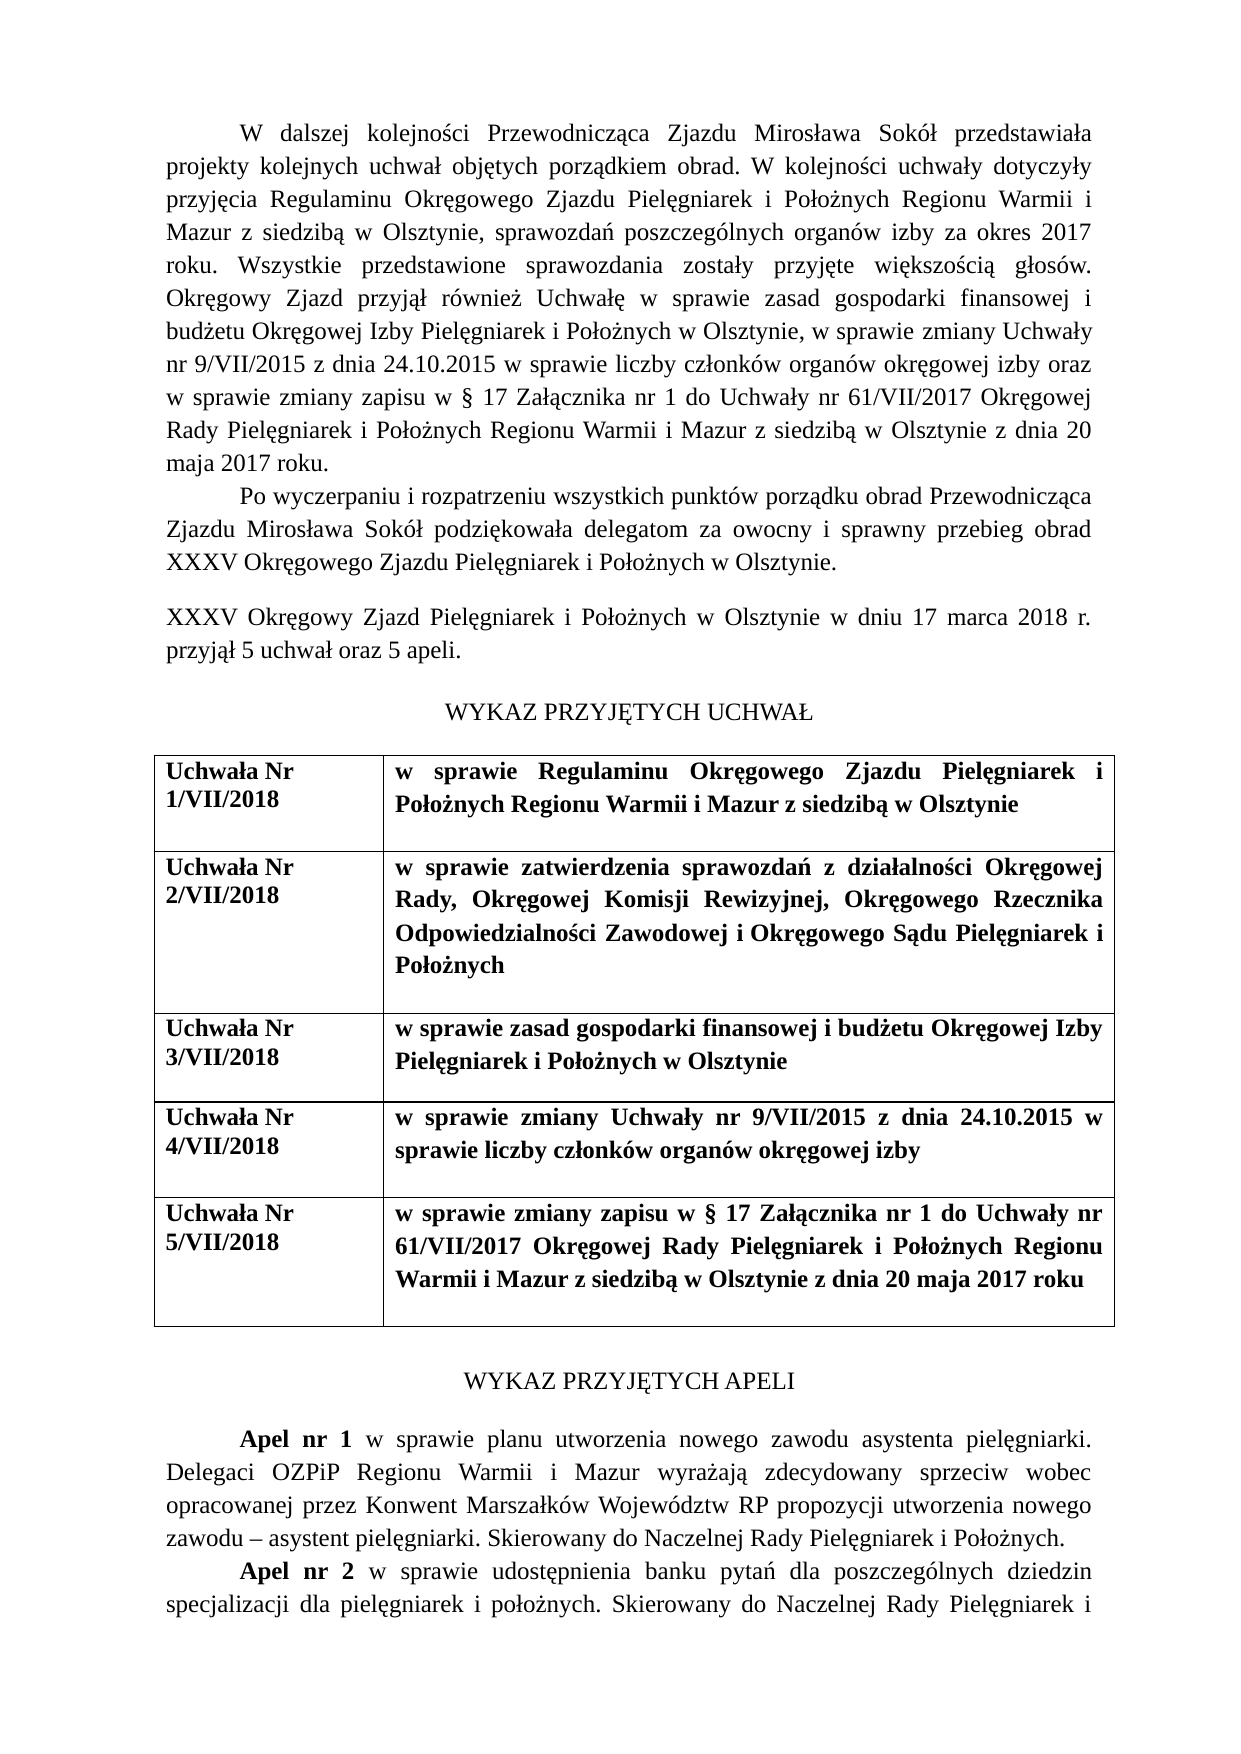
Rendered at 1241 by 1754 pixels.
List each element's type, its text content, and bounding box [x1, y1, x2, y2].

table_cell w sprawie zatwierdzenia sprawozdań z działalności Okręgowej Rady, Okręgowej Komisji Rewizyjnej, Okręgowego Rzecznika Odpowiedzialności Zawodowej i Okręgowego Sądu Pielęgniarek i Położnych [384, 852, 1114, 1012]
text W dalszej kolejności Przewodnicząca Zjazdu Mirosława Sokół przedstawiała projekty kolejnych uchwał objętych porządkiem obrad. W kolejności uchwały dotyczyły przyjęcia Regulaminu Okręgowego Zjazdu Pielęgniarek i Położnych Regionu Warmii i Mazur z siedzibą w Olsztynie, sprawozdań poszczególnych organów izby za okres 2017 roku. Wszystkie przedstawione sprawozdania zostały przyjęte większością głosów. Okręgowy Zjazd przyjął również Uchwałę w sprawie zasad gospodarki finansowej i budżetu Okręgowej Izby Pielęgniarek i Położnych w Olsztynie, w sprawie zmiany Uchwały nr 9/VII/2015 z dnia 24.10.2015 w sprawie liczby członków organów okręgowej izby oraz w sprawie zmiany zapisu w § 17 Załącznika nr 1 do Uchwały nr 61/VII/2017 Okręgowej Rady Pielęgniarek i Położnych Regionu Warmii i Mazur z siedzibą w Olsztynie z dnia 20 maja 2017 roku. [166, 118, 1093, 477]
table_cell Uchwała Nr 2/VII/2018 [155, 852, 383, 1012]
table_cell Uchwała Nr 5/VII/2018 [155, 1198, 383, 1326]
table_cell w sprawie zmiany Uchwały nr 9/VII/2015 z dnia 24.10.2015 w sprawie liczby członków organów okręgowej izby [384, 1103, 1114, 1197]
text Apel nr 2 w sprawie udostępnienia banku pytań dla poszczególnych dziedzin specjalizacji dla pielęgniarek i położnych. Skierowany do Naczelnej Rady Pielęgniarek i [166, 1556, 1093, 1618]
table_header w sprawie Regulaminu Okręgowego Zjazdu Pielęgniarek i Położnych Regionu Warmii i Mazur z siedzibą w Olsztynie [384, 756, 1114, 851]
table_cell Uchwała Nr 4/VII/2018 [155, 1103, 383, 1197]
table_cell Uchwała Nr 3/VII/2018 [155, 1014, 383, 1101]
table_cell w sprawie zmiany zapisu w § 17 Załącznika nr 1 do Uchwały nr 61/VII/2017 Okręgowej Rady Pielęgniarek i Położnych Regionu Warmii i Mazur z siedzibą w Olsztynie z dnia 20 maja 2017 roku [384, 1198, 1114, 1326]
text Po wyczerpaniu i rozpatrzeniu wszystkich punktów porządku obrad Przewodnicząca Zjazdu Mirosława Sokół podziękowała delegatom za owocny i sprawny przebieg obrad XXXV Okręgowego Zjazdu Pielęgniarek i Położnych w Olsztynie. [166, 481, 1093, 576]
text WYKAZ PRZYJĘTYCH UCHWAŁ [166, 697, 1093, 726]
table_header Uchwała Nr 1/VII/2018 [155, 756, 383, 851]
text Apel nr 1 w sprawie planu utworzenia nowego zawodu asystenta pielęgniarki. Delegaci OZPiP Regionu Warmii i Mazur wyrażają zdecydowany sprzeciw wobec opracowanej przez Konwent Marszałków Województw RP propozycji utworzenia nowego zawodu – asystent pielęgniarki. Skierowany do Naczelnej Rady Pielęgniarek i Położnych. [166, 1424, 1093, 1552]
text XXXV Okręgowy Zjazd Pielęgniarek i Położnych w Olsztynie w dniu 17 marca 2018 r. przyjął 5 uchwał oraz 5 apeli. [166, 602, 1093, 664]
table_cell w sprawie zasad gospodarki finansowej i budżetu Okręgowej Izby Pielęgniarek i Położnych w Olsztynie [384, 1014, 1114, 1101]
text WYKAZ PRZYJĘTYCH APELI [166, 1366, 1093, 1395]
